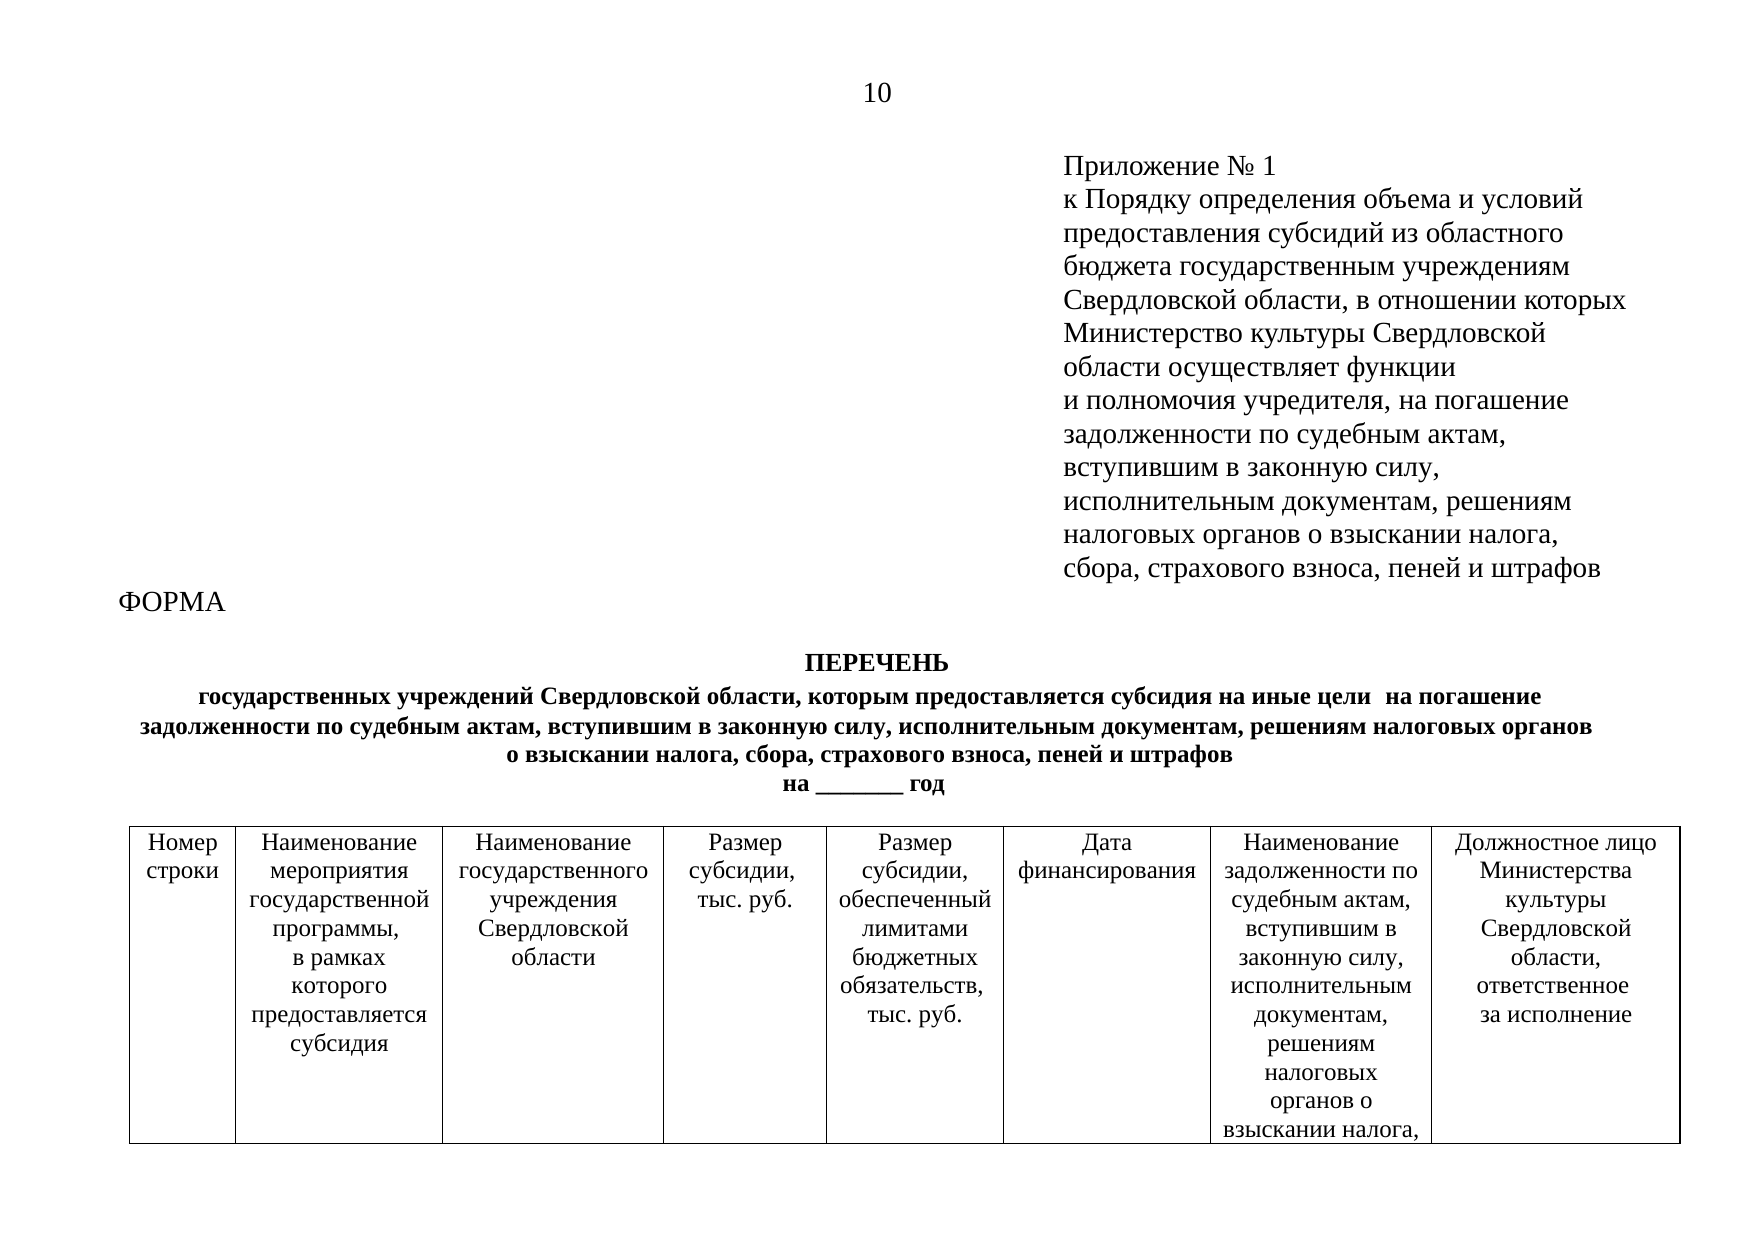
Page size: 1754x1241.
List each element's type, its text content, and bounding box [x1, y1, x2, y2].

table_header Размер субсидии, обеспеченный лимитами бюджетных обязательств, тыс. руб. [827, 827, 1003, 1143]
text государственных учреждений Свердловской области, которым предоставляется субсидия на иные цели на погашение задолженности по судебным актам, вступившим в законную силу, исполнительным документам, решениям налоговых органов о взыскании налога, сбора, страхового взноса, пеней и штрафов [118, 677, 1621, 768]
text ПЕРЕЧЕНЬ [118, 647, 1636, 677]
table_header Наименование мероприятия государственной программы, в рамках которого предоставляется субсидия [236, 827, 442, 1143]
table_header Наименование государственного учреждения Свердловской области [443, 827, 663, 1143]
text на _______ год [118, 768, 1621, 797]
text к Порядку определения объема и условий предоставления субсидий из областного бюджета государственным учреждениям Свердловской области, в отношении которых Министерство культуры Свердловской области осуществляет функции и полномочия учредителя, на погашение задолженности по судебным актам, вступившим в законную силу, исполнительным документам, решениям налоговых органов о взыскании налога, сбора, страхового взноса, пеней и штрафов [1063, 181, 1636, 584]
table_header Дата финансирования [1004, 827, 1210, 1143]
table_header Номер строки [130, 827, 235, 1143]
text Приложение № 1 [1063, 148, 1636, 181]
table_header Наименование задолженности по судебным актам, вступившим в законную силу, исполнительным документам, решениям налоговых органов о взыскании налога, [1211, 827, 1431, 1143]
text ФОРМА [118, 584, 1695, 617]
table_header Размер субсидии, тыс. руб. [664, 827, 826, 1143]
table_header Должностное лицо Министерства культуры Свердловской области, ответственное за исполнение [1432, 827, 1679, 1143]
